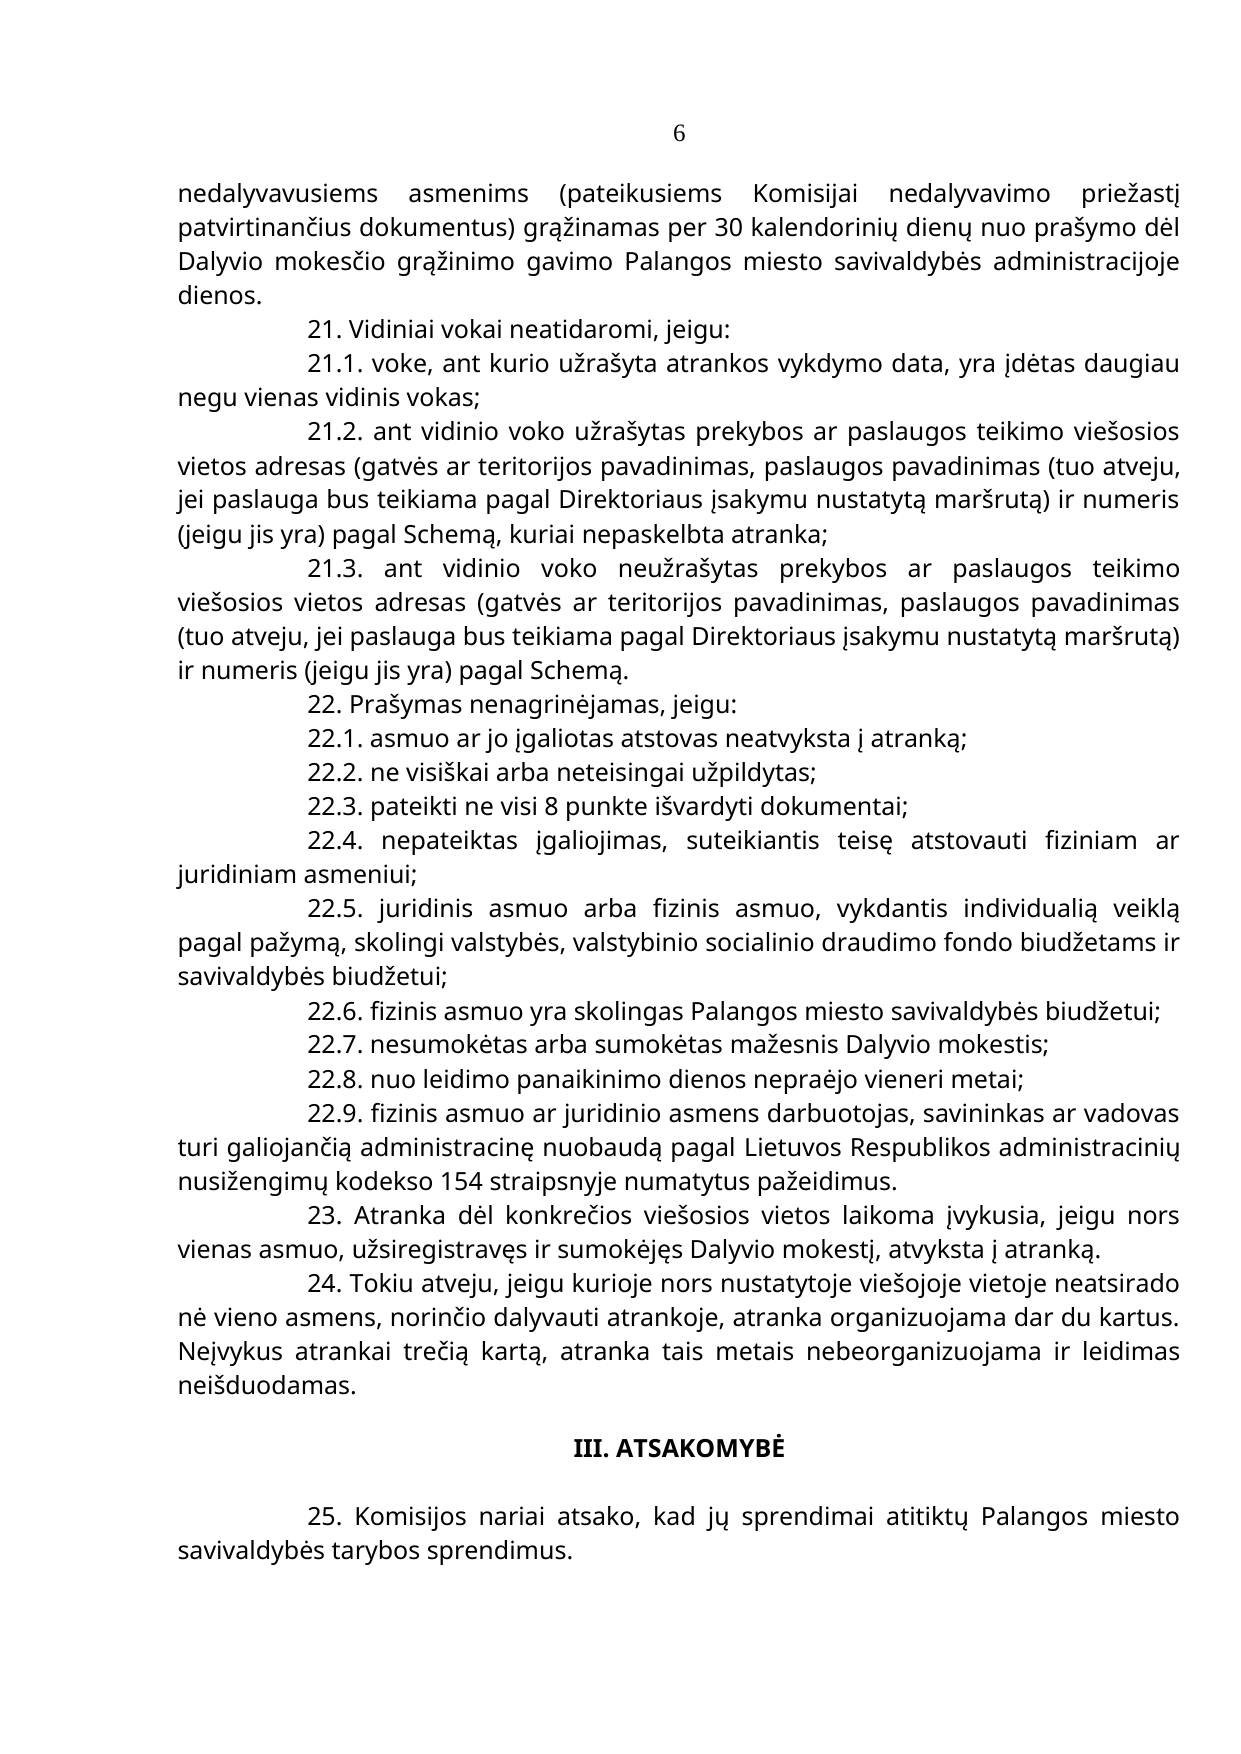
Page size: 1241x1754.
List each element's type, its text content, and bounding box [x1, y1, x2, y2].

text III. ATSAKOMYBĖ [177, 1431, 1181, 1465]
text 21.1. voke, ant kurio užrašyta atrankos vykdymo data, yra įdėtas daugiau negu vienas vidinis vokas; [177, 346, 1181, 414]
text 22.7. nesumokėtas arba sumokėtas mažesnis Dalyvio mokestis; [177, 1027, 1181, 1061]
text 22.2. ne visiškai arba neteisingai užpildytas; [177, 755, 1181, 789]
text 22.9. fizinis asmuo ar juridinio asmens darbuotojas, savininkas ar vadovas turi galiojančią administracinę nuobaudą pagal Lietuvos Respublikos administracinių nusižengimų kodekso 154 straipsnyje numatytus pažeidimus. [177, 1095, 1181, 1197]
text 25. Komisijos nariai atsako, kad jų sprendimai atitiktų Palangos miesto savivaldybės tarybos sprendimus. [177, 1499, 1181, 1567]
text 21.2. ant vidinio voko užrašytas prekybos ar paslaugos teikimo viešosios vietos adresas (gatvės ar teritorijos pavadinimas, paslaugos pavadinimas (tuo atveju, jei paslauga bus teikiama pagal Direktoriaus įsakymu nustatytą maršrutą) ir numeris (jeigu jis yra) pagal Schemą, kuriai nepaskelbta atranka; [177, 414, 1181, 550]
text 23. Atranka dėl konkrečios viešosios vietos laikoma įvykusia, jeigu nors vienas asmuo, užsiregistravęs ir sumokėjęs Dalyvio mokestį, atvyksta į atranką. [177, 1197, 1181, 1266]
text 22.3. pateikti ne visi 8 punkte išvardyti dokumentai; [177, 789, 1181, 823]
text nedalyvavusiems asmenims (pateikusiems Komisijai nedalyvavimo priežastį patvirtinančius dokumentus) grąžinamas per 30 kalendorinių dienų nuo prašymo dėl Dalyvio mokesčio grąžinimo gavimo Palangos miesto savivaldybės administracijoje dienos. [177, 176, 1181, 312]
text 22.5. juridinis asmuo arba fizinis asmuo, vykdantis individualią veiklą pagal pažymą, skolingi valstybės, valstybinio socialinio draudimo fondo biudžetams ir savivaldybės biudžetui; [177, 891, 1181, 993]
text 22.4. nepateiktas įgaliojimas, suteikiantis teisę atstovauti fiziniam ar juridiniam asmeniui; [177, 823, 1181, 891]
text 24. Tokiu atveju, jeigu kurioje nors nustatytoje viešojoje vietoje neatsirado nė vieno asmens, norinčio dalyvauti atrankoje, atranka organizuojama dar du kartus. Neįvykus atrankai trečią kartą, atranka tais metais nebeorganizuojama ir leidimas neišduodamas. [177, 1266, 1181, 1402]
text 22. Prašymas nenagrinėjamas, jeigu: [177, 687, 1181, 721]
text 22.6. fizinis asmuo yra skolingas Palangos miesto savivaldybės biudžetui; [177, 993, 1181, 1027]
text 21. Vidiniai vokai neatidaromi, jeigu: [177, 312, 1181, 346]
text 21.3. ant vidinio voko neužrašytas prekybos ar paslaugos teikimo viešosios vietos adresas (gatvės ar teritorijos pavadinimas, paslaugos pavadinimas (tuo atveju, jei paslauga bus teikiama pagal Direktoriaus įsakymu nustatytą maršrutą) ir numeris (jeigu jis yra) pagal Schemą. [177, 550, 1181, 687]
text 22.1. asmuo ar jo įgaliotas atstovas neatvyksta į atranką; [177, 721, 1181, 755]
text 22.8. nuo leidimo panaikinimo dienos nepraėjo vieneri metai; [177, 1061, 1181, 1095]
